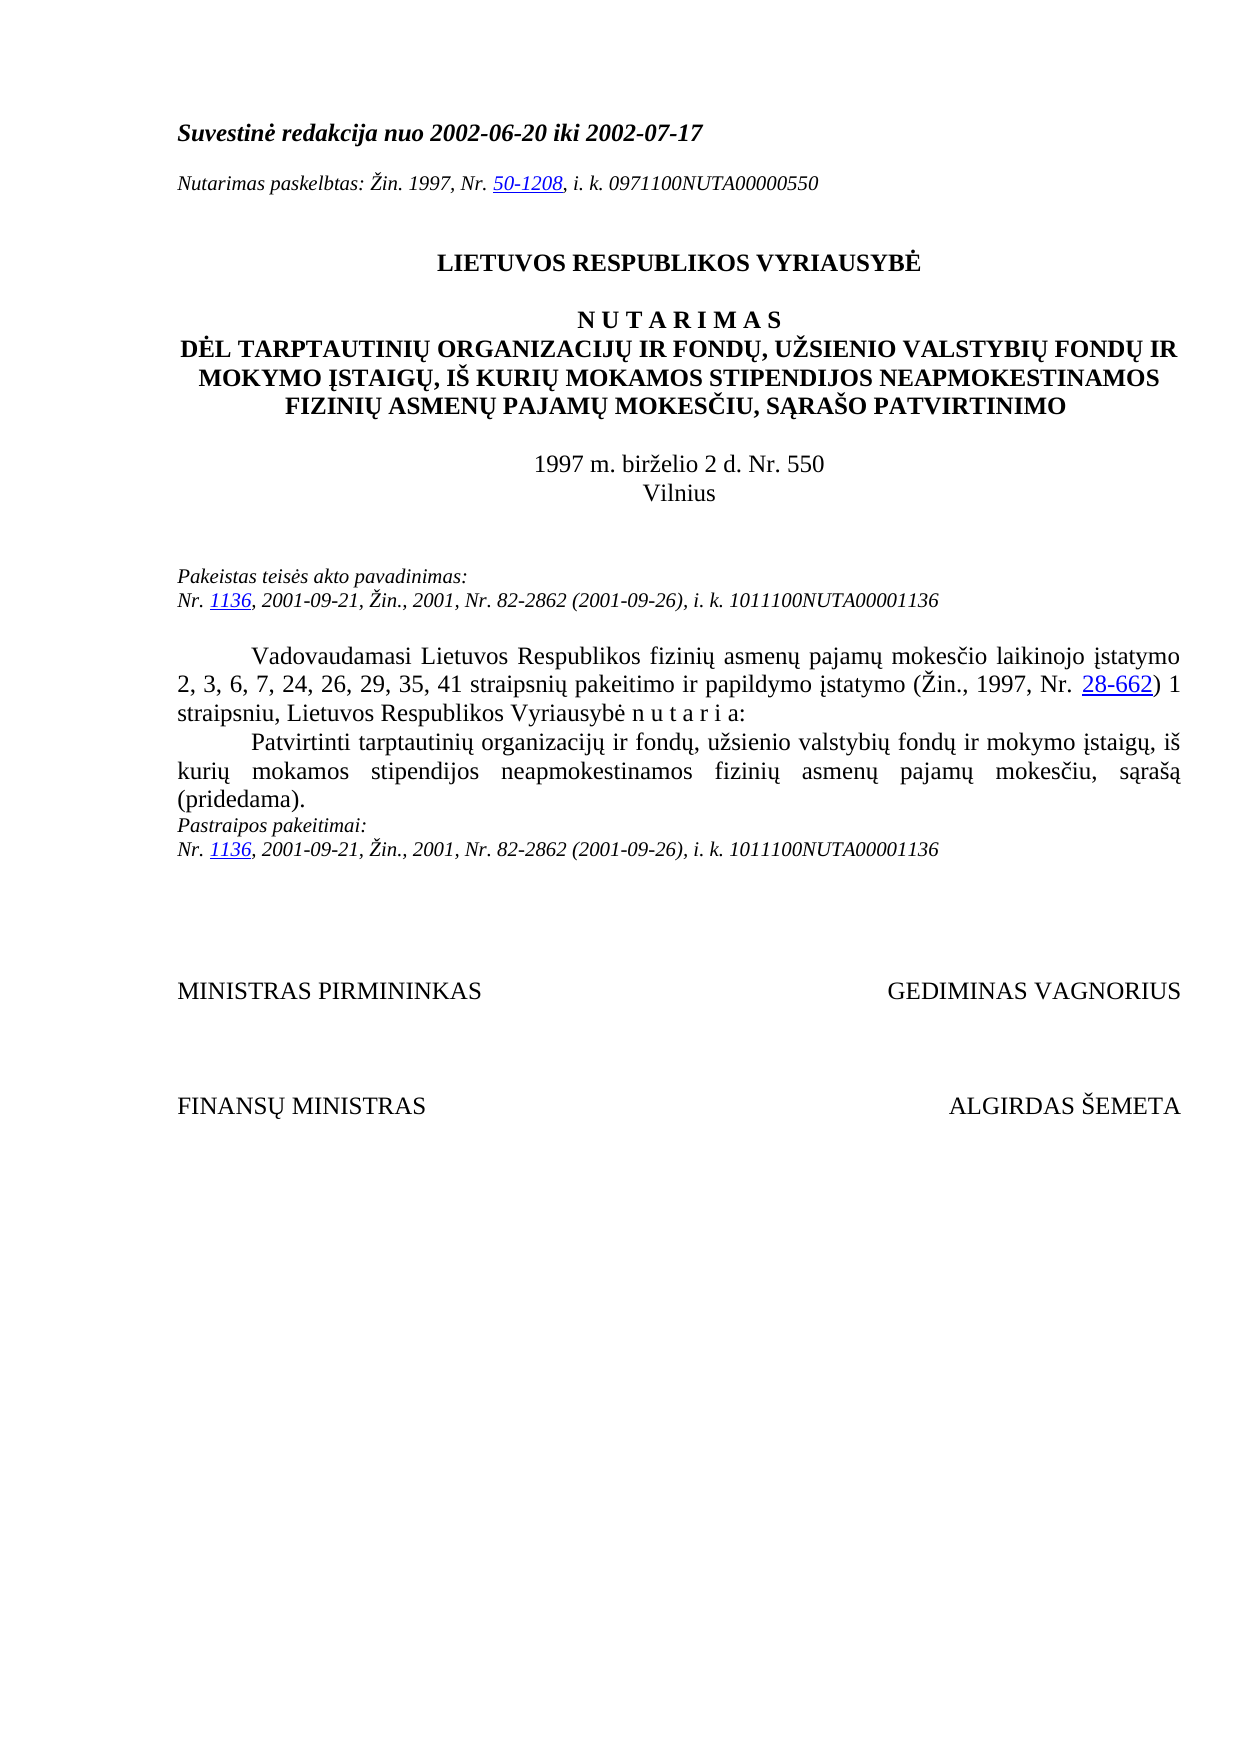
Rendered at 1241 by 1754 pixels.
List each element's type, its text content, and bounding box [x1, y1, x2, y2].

text Patvirtinti tarptautinių organizacijų ir fondų, užsienio valstybių fondų ir mokymo įstaigų, iš kurių mokamos stipendijos neapmokestinamos fizinių asmenų pajamų mokesčiu, sąrašą (pridedama). [177, 727, 1181, 813]
text Pakeistas teisės akto pavadinimas: [177, 564, 1181, 588]
text Nr. 1136, 2001-09-21, Žin., 2001, Nr. 82-2862 (2001-09-26), i. k. 1011100NUTA00001136 [177, 588, 1181, 612]
text 1997 m. birželio 2 d. Nr. 550 [177, 449, 1181, 478]
text Vilnius [177, 478, 1181, 506]
text N U T A R I M A S [177, 305, 1181, 334]
text MINISTRAS PIRMININKAS GEDIMINAS VAGNORIUS [177, 976, 1181, 1005]
text Nutarimas paskelbtas: Žin. 1997, Nr. 50-1208, i. k. 0971100NUTA00000550 [177, 171, 1181, 195]
text DĖL TARPTAUTINIŲ ORGANIZACIJŲ IR FONDŲ, UŽSIENIO VALSTYBIŲ FONDŲ IR MOKYMO ĮSTAIGŲ, IŠ KURIŲ MOKAMOS STIPENDIJOS NEAPMOKESTINAMOS FIZINIŲ ASMENŲ PAJAMŲ MOKESČIU, SĄRAŠO PATVIRTINIMO [177, 334, 1181, 420]
text Suvestinė redakcija nuo 2002-06-20 iki 2002-07-17 [177, 118, 1181, 147]
text LIETUVOS RESPUBLIKOS VYRIAUSYBĖ [177, 248, 1181, 276]
text FINANSŲ MINISTRAS ALGIRDAS ŠEMETA [177, 1091, 1181, 1120]
text Nr. 1136, 2001-09-21, Žin., 2001, Nr. 82-2862 (2001-09-26), i. k. 1011100NUTA00001136 [177, 837, 1181, 861]
text Pastraipos pakeitimai: [177, 813, 1181, 837]
text Vadovaudamasi Lietuvos Respublikos fizinių asmenų pajamų mokesčio laikinojo įstatymo 2, 3, 6, 7, 24, 26, 29, 35, 41 straipsnių pakeitimo ir papildymo įstatymo (Žin., 1997, Nr. 28-662) 1 straipsniu, Lietuvos Respublikos Vyriausybė nutaria: [177, 641, 1181, 727]
